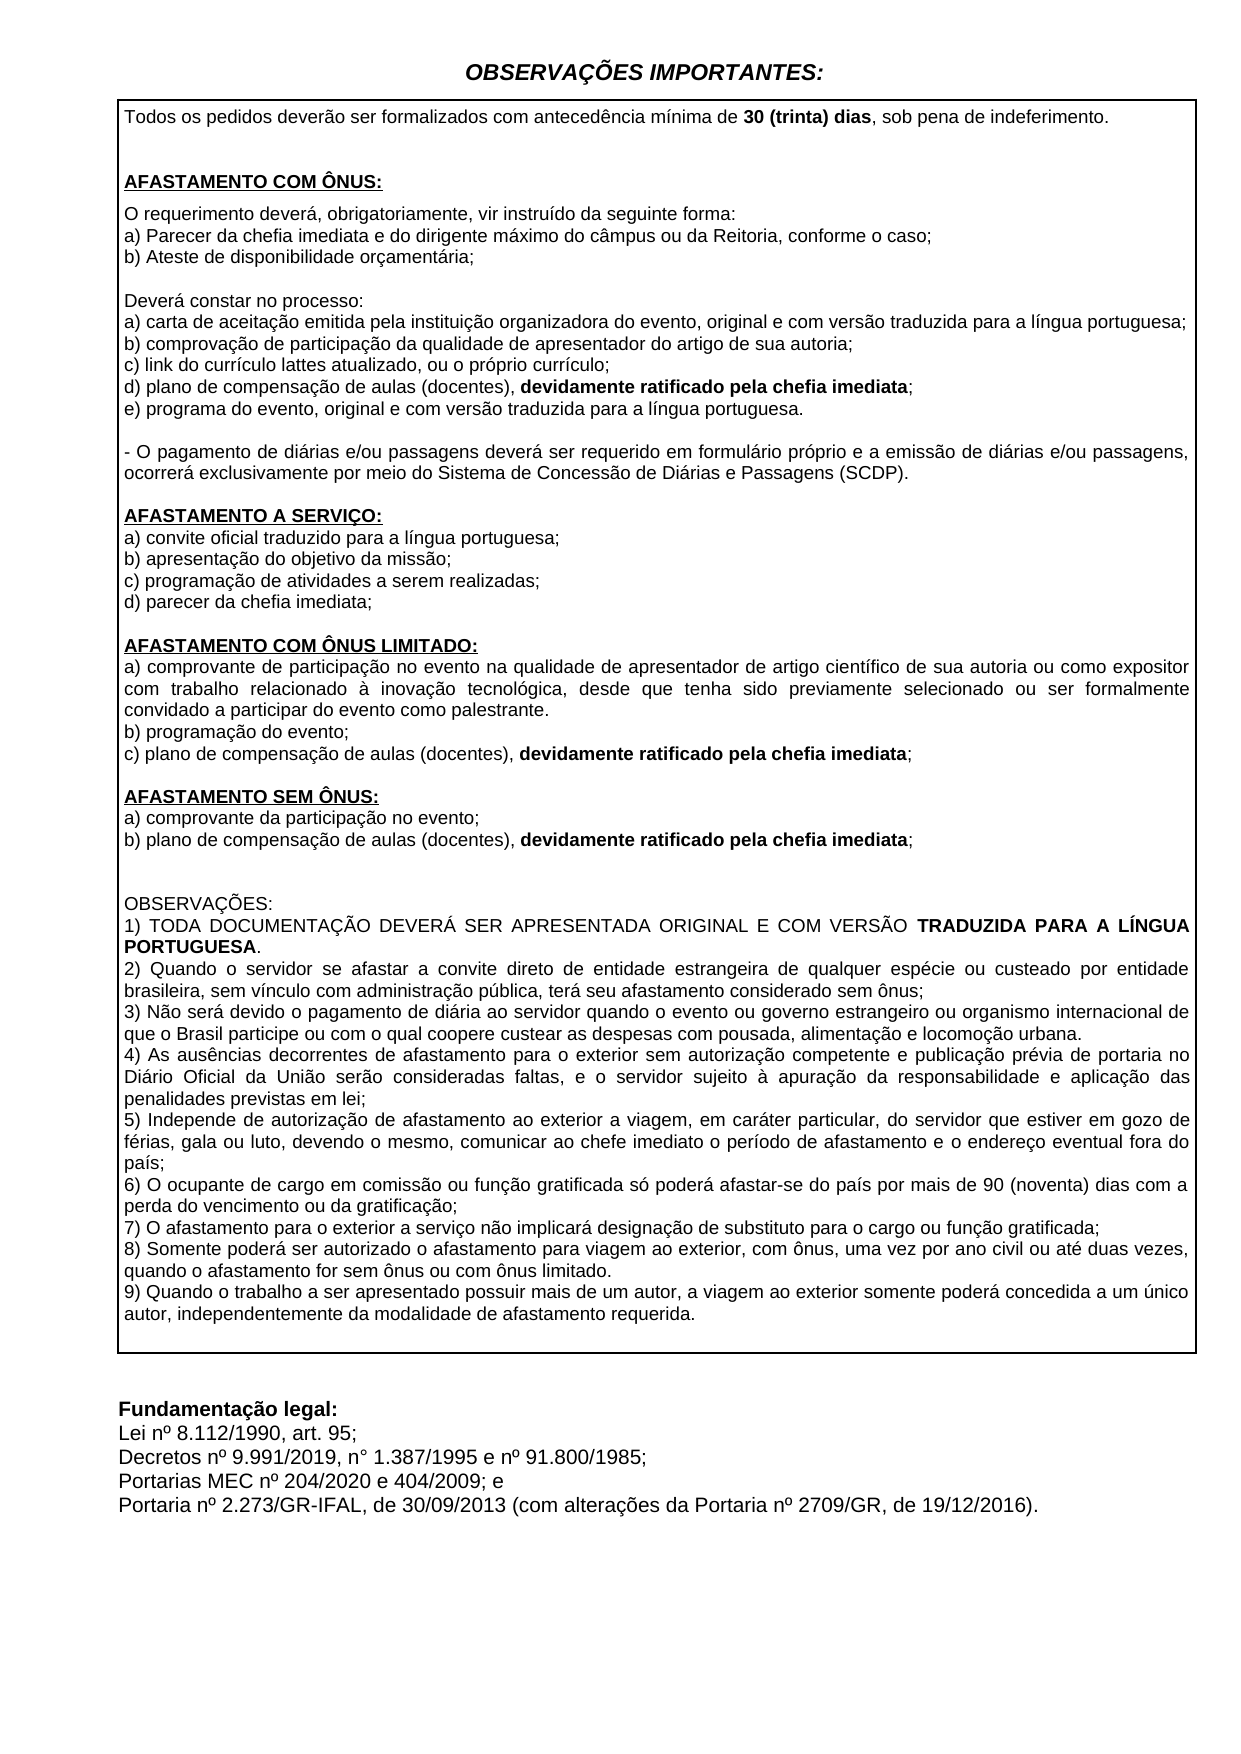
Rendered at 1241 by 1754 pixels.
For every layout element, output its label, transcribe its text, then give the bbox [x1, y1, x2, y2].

text Portarias MEC nº 204/2020 e 404/2009; e [118, 1469, 1181, 1493]
text Lei nº 8.112/1990, art. 95; [118, 1421, 1181, 1445]
text OBSERVAÇÕES IMPORTANTES: [118, 59, 1181, 85]
table_header Todos os pedidos deverão ser formalizados com antecedência mínima de 30 (trinta) dias, sob pena de indeferimento. AFASTAMENTO COM ÔNUS: O requerimento deverá, obrigatoriamente, vir instruído da seguinte forma: a) Parecer da chefia imediata e do dirigente máximo do câmpus ou da Reitoria, conforme o caso; b) Ateste de disponibilidade orçamentária; Deverá constar no processo: a) carta de aceitação emitida pela instituição organizadora do evento, original e com versão traduzida para a língua portuguesa; b) comprovação de participação da qualidade de apresentador do artigo de sua autoria; c) link do currículo lattes atualizado, ou o próprio currículo; d) plano de compensação de aulas (docentes), devidamente ratificado pela chefia imediata; e) programa do evento, original e com versão traduzida para a língua portuguesa. - O pagamento de diárias e/ou passagens deverá ser requerido em formulário próprio e a emissão de diárias e/ou passagens, ocorrerá exclusivamente por meio do Sistema de Concessão de Diárias e Passagens (SCDP). AFASTAMENTO A SERVIÇO: a) convite oficial traduzido para a língua portuguesa; b) apresentação do objetivo da missão; c) programação de atividades a serem realizadas; d) parecer da chefia imediata; AFASTAMENTO COM ÔNUS LIMITADO: a) comprovante de participação no evento na qualidade de apresentador de artigo científico de sua autoria ou como expositor com trabalho relacionado à inovação tecnológica, desde que tenha sido previamente selecionado ou ser formalmente convidado a participar do evento como palestrante. b) programação do evento; c) plano de compensação de aulas (docentes), devidamente ratificado pela chefia imediata; AFASTAMENTO SEM ÔNUS: a) comprovante da participação no evento; b) plano de compensação de aulas (docentes), devidamente ratificado pela chefia imediata; OBSERVAÇÕES: 1) TODA DOCUMENTAÇÃO DEVERÁ SER APRESENTADA ORIGINAL E COM VERSÃO TRADUZIDA PARA A LÍNGUA PORTUGUESA. 2) Quando o servidor se afastar a convite direto de entidade estrangeira de qualquer espécie ou custeado por entidade brasileira, sem vínculo com administração pública, terá seu afastamento considerado sem ônus; 3) Não será devido o pagamento de diária ao servidor quando o evento ou governo estrangeiro ou organismo internacional de que o Brasil participe ou com o qual coopere custear as despesas com pousada, alimentação e locomoção urbana. 4) As ausências decorrentes de afastamento para o exterior sem autorização competente e publicação prévia de portaria no Diário Oficial da União serão consideradas faltas, e o servidor sujeito à apuração da responsabilidade e aplicação das penalidades previstas em lei; 5) Independe de autorização de afastamento ao exterior a viagem, em caráter particular, do servidor que estiver em gozo de férias, gala ou luto, devendo o mesmo, comunicar ao chefe imediato o período de afastamento e o endereço eventual fora do país; 6) O ocupante de cargo em comissão ou função gratificada só poderá afastar-se do país por mais de 90 (noventa) dias com a perda do vencimento ou da gratificação; 7) O afastamento para o exterior a serviço não implicará designação de substituto para o cargo ou função gratificada; 8) Somente poderá ser autorizado o afastamento para viagem ao exterior, com ônus, uma vez por ano civil ou até duas vezes, quando o afastamento for sem ônus ou com ônus limitado. 9) Quando o trabalho a ser apresentado possuir mais de um autor, a viagem ao exterior somente poderá concedida a um único autor, independentemente da modalidade de afastamento requerida. [119, 101, 1195, 1352]
text Portaria nº 2.273/GR-IFAL, de 30/09/2013 (com alterações da Portaria nº 2709/GR, de 19/12/2016). [118, 1493, 1181, 1517]
text Fundamentação legal: [118, 1397, 1181, 1421]
text Decretos nº 9.991/2019, n° 1.387/1995 e nº 91.800/1985; [118, 1445, 1181, 1469]
